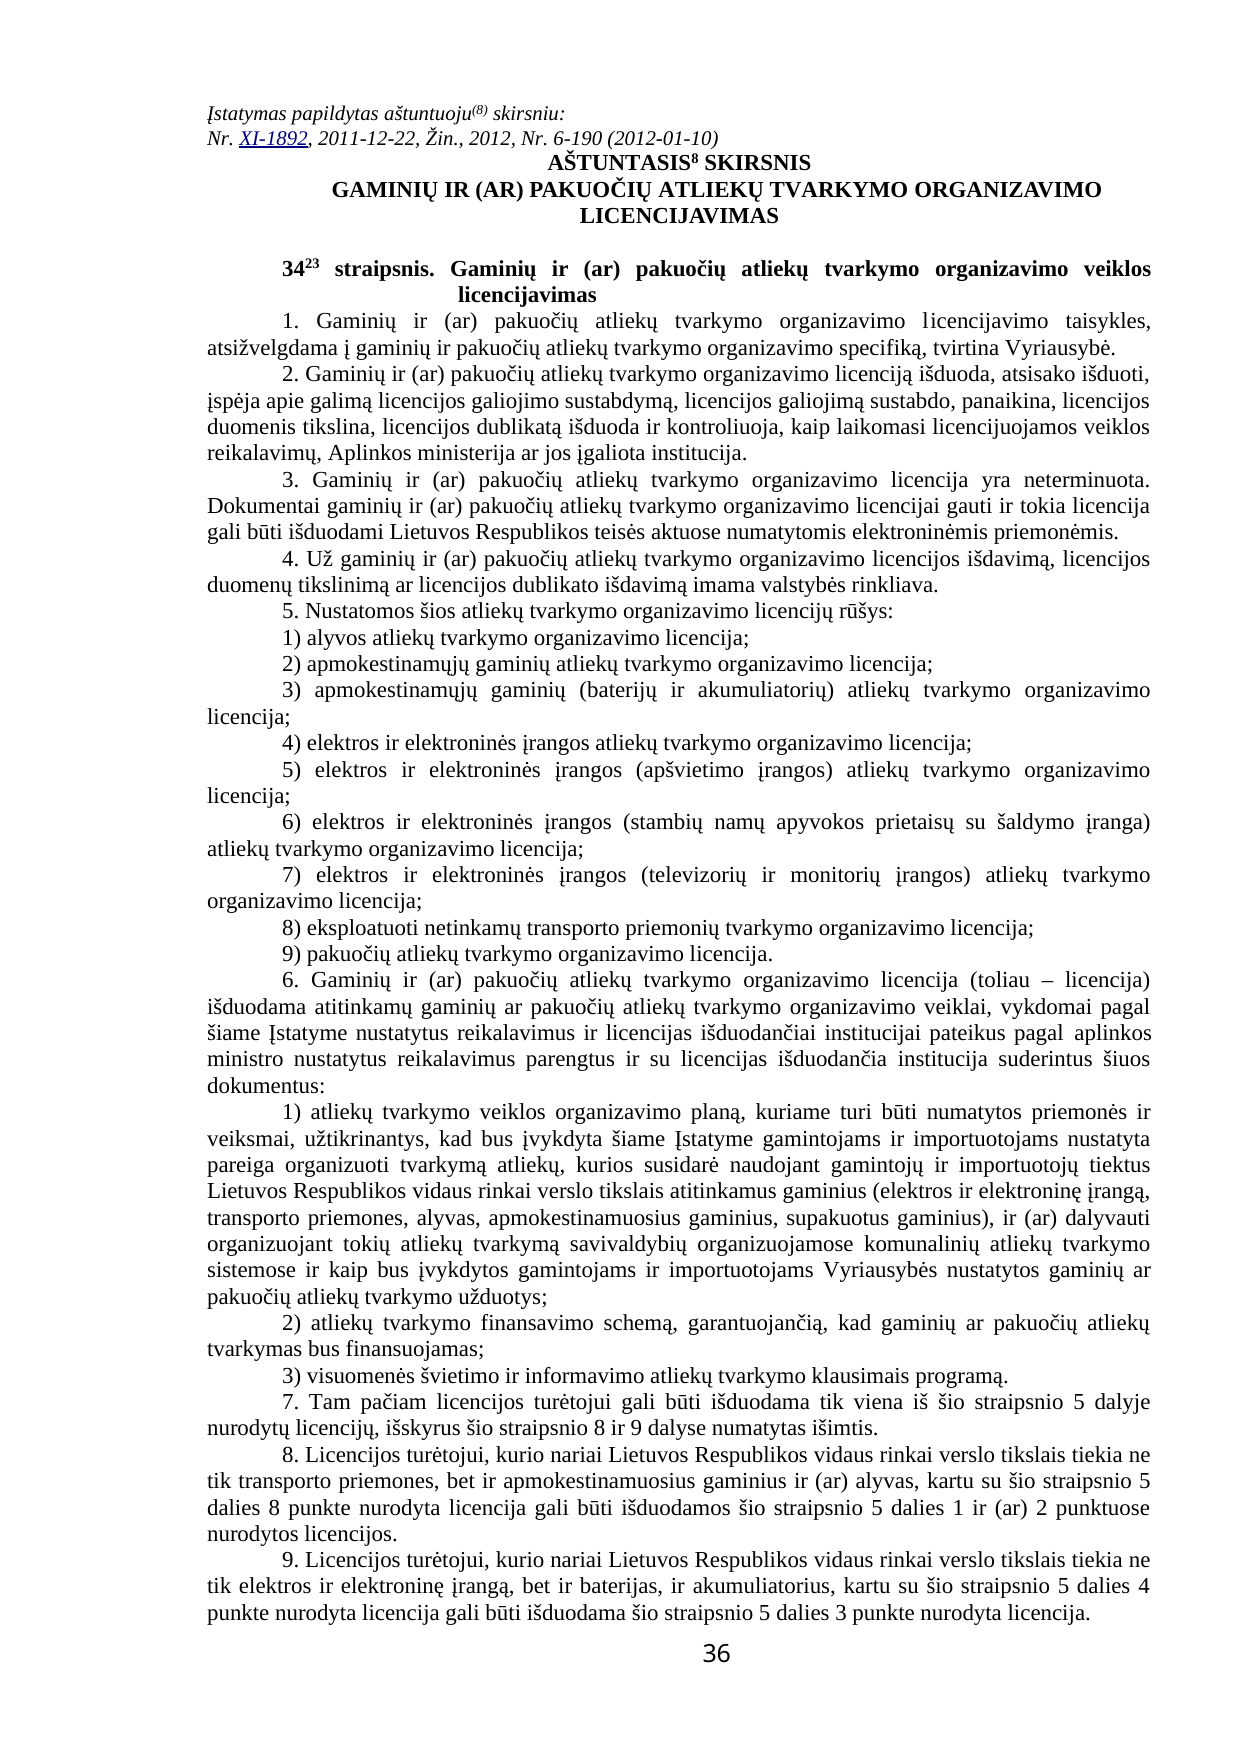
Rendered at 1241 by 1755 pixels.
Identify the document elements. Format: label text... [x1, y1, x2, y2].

text 1. Gaminių ir (ar) pakuočių atliekų tvarkymo organizavimo licencijavimo taisykles, atsižvelgdama į gaminių ir pakuočių atliekų tvarkymo organizavimo specifiką, tvirtina Vyriausybė. [207, 308, 1152, 360]
text 3. Gaminių ir (ar) pakuočių atliekų tvarkymo organizavimo licencija yra neterminuota. Dokumentai gaminių ir (ar) pakuočių atliekų tvarkymo organizavimo licencijai gauti ir tokia licencija gali būti išduodami Lietuvos Respublikos teisės aktuose numatytomis elektroninėmis priemonėmis. [207, 466, 1152, 545]
text 9) pakuočių atliekų tvarkymo organizavimo licencija. [207, 940, 1152, 966]
text gaminių ir (ar) Pakuočių ATLIEKŲ TVARKYMO organizavimo licencijavimas [207, 176, 1152, 228]
text 6. Gaminių ir (ar) pakuočių atliekų tvarkymo organizavimo licencija (toliau – licencija) išduodama atitinkamų gaminių ar pakuočių atliekų tvarkymo organizavimo veiklai, vykdomai pagal šiame Įstatyme nustatytus reikalavimus ir licencijas išduodančiai institucijai pateikus pagal aplinkos ministro nustatytus reikalavimus parengtus ir su licencijas išduodančia institucija suderintus šiuos dokumentus: [207, 966, 1152, 1098]
text 5) elektros ir elektroninės įrangos (apšvietimo įrangos) atliekų tvarkymo organizavimo licencija; [207, 756, 1152, 808]
text 2) atliekų tvarkymo finansavimo schemą, garantuojančią, kad gaminių ar pakuočių atliekų tvarkymas bus finansuojamas; [207, 1309, 1152, 1362]
text AŠTUNTASIS8 SKIRSNIS [207, 149, 1152, 176]
text 2) apmokestinamųjų gaminių atliekų tvarkymo organizavimo licencija; [207, 650, 1152, 677]
text Įstatymas papildytas aštuntuoju(8) skirsniu: [207, 101, 1152, 125]
text 3) apmokestinamųjų gaminių (baterijų ir akumuliatorių) atliekų tvarkymo organizavimo licencija; [207, 677, 1152, 729]
text 7. Tam pačiam licencijos turėtojui gali būti išduodama tik viena iš šio straipsnio 5 dalyje nurodytų licencijų, išskyrus šio straipsnio 8 ir 9 dalyse numatytas išimtis. [207, 1388, 1152, 1441]
text 3423 straipsnis. Gaminių ir (ar) pakuočių atliekų tvarkymo organizavimo veiklos licencijavimas [282, 255, 1152, 308]
text 3) visuomenės švietimo ir informavimo atliekų tvarkymo klausimais programą. [207, 1362, 1152, 1388]
text 1) alyvos atliekų tvarkymo organizavimo licencija; [207, 624, 1152, 650]
text 6) elektros ir elektroninės įrangos (stambių namų apyvokos prietaisų su šaldymo įranga) atliekų tvarkymo organizavimo licencija; [207, 808, 1152, 861]
text 7) elektros ir elektroninės įrangos (televizorių ir monitorių įrangos) atliekų tvarkymo organizavimo licencija; [207, 861, 1152, 914]
text 9. Licencijos turėtojui, kurio nariai Lietuvos Respublikos vidaus rinkai verslo tikslais tiekia ne tik elektros ir elektroninę įrangą, bet ir baterijas, ir akumuliatorius, kartu su šio straipsnio 5 dalies 4 punkte nurodyta licencija gali būti išduodama šio straipsnio 5 dalies 3 punkte nurodyta licencija. [207, 1546, 1152, 1625]
text 2. Gaminių ir (ar) pakuočių atliekų tvarkymo organizavimo licenciją išduoda, atsisako išduoti, įspėja apie galimą licencijos galiojimo sustabdymą, licencijos galiojimą sustabdo, panaikina, licencijos duomenis tikslina, licencijos dublikatą išduoda ir kontroliuoja, kaip laikomasi licencijuojamos veiklos reikalavimų, Aplinkos ministerija ar jos įgaliota institucija. [207, 360, 1152, 466]
text 5. Nustatomos šios atliekų tvarkymo organizavimo licencijų rūšys: [207, 597, 1152, 624]
text 8) eksploatuoti netinkamų transporto priemonių tvarkymo organizavimo licencija; [207, 914, 1152, 940]
text Nr. XI-1892, 2011-12-22, Žin., 2012, Nr. 6-190 (2012-01-10) [207, 125, 1152, 149]
text 4) elektros ir elektroninės įrangos atliekų tvarkymo organizavimo licencija; [207, 729, 1152, 756]
text 4. Už gaminių ir (ar) pakuočių atliekų tvarkymo organizavimo licencijos išdavimą, licencijos duomenų tikslinimą ar licencijos dublikato išdavimą imama valstybės rinkliava. [207, 545, 1152, 597]
text 1) atliekų tvarkymo veiklos organizavimo planą, kuriame turi būti numatytos priemonės ir veiksmai, užtikrinantys, kad bus įvykdyta šiame Įstatyme gamintojams ir importuotojams nustatyta pareiga organizuoti tvarkymą atliekų, kurios susidarė naudojant gamintojų ir importuotojų tiektus Lietuvos Respublikos vidaus rinkai verslo tikslais atitinkamus gaminius (elektros ir elektroninę įrangą, transporto priemones, alyvas, apmokestinamuosius gaminius, supakuotus gaminius), ir (ar) dalyvauti organizuojant tokių atliekų tvarkymą savivaldybių organizuojamose komunalinių atliekų tvarkymo sistemose ir kaip bus įvykdytos gamintojams ir importuotojams Vyriausybės nustatytos gaminių ar pakuočių atliekų tvarkymo užduotys; [207, 1098, 1152, 1309]
text 8. Licencijos turėtojui, kurio nariai Lietuvos Respublikos vidaus rinkai verslo tikslais tiekia ne tik transporto priemones, bet ir apmokestinamuosius gaminius ir (ar) alyvas, kartu su šio straipsnio 5 dalies 8 punkte nurodyta licencija gali būti išduodamos šio straipsnio 5 dalies 1 ir (ar) 2 punktuose nurodytos licencijos. [207, 1441, 1152, 1546]
